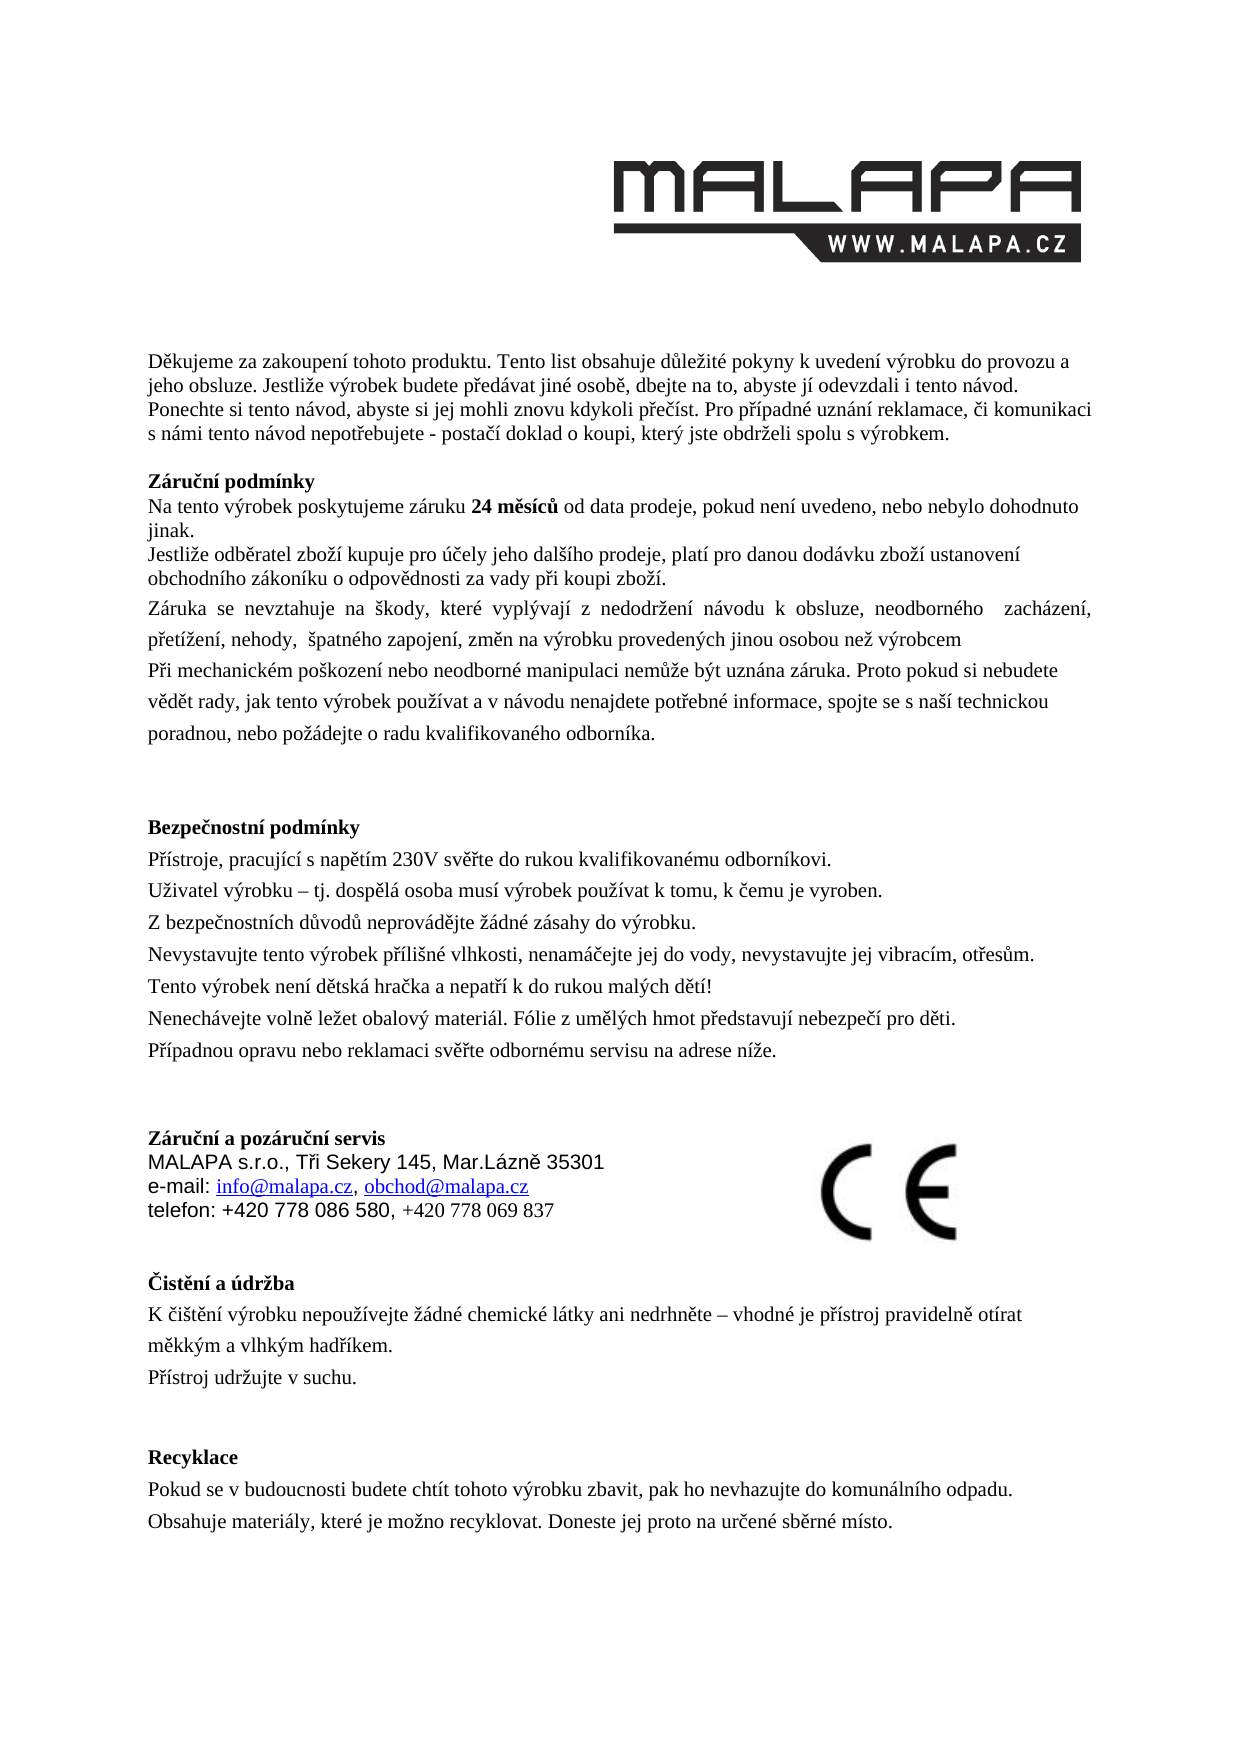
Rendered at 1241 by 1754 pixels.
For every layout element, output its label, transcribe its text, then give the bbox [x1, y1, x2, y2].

text Bezpečnostní podmínky [148, 808, 1093, 839]
text Čistění a údržba [148, 1270, 1093, 1294]
text Nenechávejte volně ležet obalový materiál. Fólie z umělých hmot představují nebezpečí pro děti. [148, 998, 1093, 1030]
text Nevystavujte tento výrobek přílišné vlhkosti, nenamáčejte jej do vody, nevystavujte jej vibracím, otřesům. [148, 934, 1093, 966]
text Případnou opravu nebo reklamaci svěřte odbornému servisu na adrese níže. [148, 1030, 1093, 1062]
text [967, 1150, 1093, 1174]
text telefon: +420 778 086 580, +420 778 069 837 [148, 1198, 811, 1222]
text Děkujeme za zakoupení tohoto produktu. Tento list obsahuje důležité pokyny k uvedení výrobku do provozu a jeho obsluze. Jestliže výrobek budete předávat jiné osobě, dbejte na to, abyste jí odevzdali i tento návod. Ponechte si tento návod, abyste si jej mohli znovu kdykoli přečíst. Pro případné uznání reklamace, či komunikaci s námi tento návod nepotřebujete - postačí doklad o koupi, který jste obdrželi spolu s výrobkem. [148, 349, 1093, 445]
text e-mail: info@malapa.cz, obchod@malapa.cz [148, 1174, 811, 1198]
text Záruční podmínky [148, 469, 1093, 493]
text K čištění výrobku nepoužívejte žádné chemické látky ani nedrhněte – vhodné je přístroj pravidelně otírat měkkým a vlhkým hadříkem. [148, 1294, 1093, 1357]
text MALAPA s.r.o., Tři Sekery 145, Mar.Lázně 35301 [148, 1150, 811, 1174]
text Z bezpečnostních důvodů neprovádějte žádné zásahy do výrobku. [148, 902, 1093, 934]
text Pokud se v budoucnosti budete chtít tohoto výrobku zbavit, pak ho nevhazujte do komunálního odpadu. Obsahuje materiály, které je možno recyklovat. Doneste jej proto na určené sběrné místo. [148, 1469, 1093, 1533]
picture [812, 1135, 966, 1249]
text Přístroj udržujte v suchu. [148, 1357, 1093, 1389]
text Tento výrobek není dětská hračka a nepatří k do rukou malých dětí! [148, 966, 1093, 998]
text Recyklace [148, 1437, 1093, 1469]
text Uživatel výrobku – tj. dospělá osoba musí výrobek používat k tomu, k čemu je vyroben. [148, 871, 1093, 902]
picture [611, 157, 1085, 266]
text Při mechanickém poškození nebo neodborné manipulaci nemůže být uznána záruka. Proto pokud si nebudete vědět rady, jak tento výrobek používat a v návodu nenajdete potřebné informace, spojte se s naší technickou poradnou, nebo požádejte o radu kvalifikovaného odborníka. [148, 651, 1093, 745]
text Na tento výrobek poskytujeme záruku 24 měsíců od data prodeje, pokud není uvedeno, nebo nebylo dohodnuto jinak. [148, 493, 1093, 542]
text Přístroje, pracující s napětím 230V svěřte do rukou kvalifikovanému odborníkovi. [148, 839, 1093, 871]
text Záruka se nevztahuje na škody, které vyplývají z nedodržení návodu k obsluze, neodborného zacházení, přetížení, nehody, špatného zapojení, změn na výrobku provedených jinou osobou než výrobcem [148, 590, 1093, 651]
text [967, 1198, 1093, 1222]
text Záruční a pozáruční servis [148, 1126, 1093, 1251]
text [967, 1174, 1093, 1198]
text Jestliže odběratel zboží kupuje pro účely jeho dalšího prodeje, platí pro danou dodávku zboží ustanovení obchodního zákoníku o odpovědnosti za vady při koupi zboží. [148, 542, 1093, 590]
